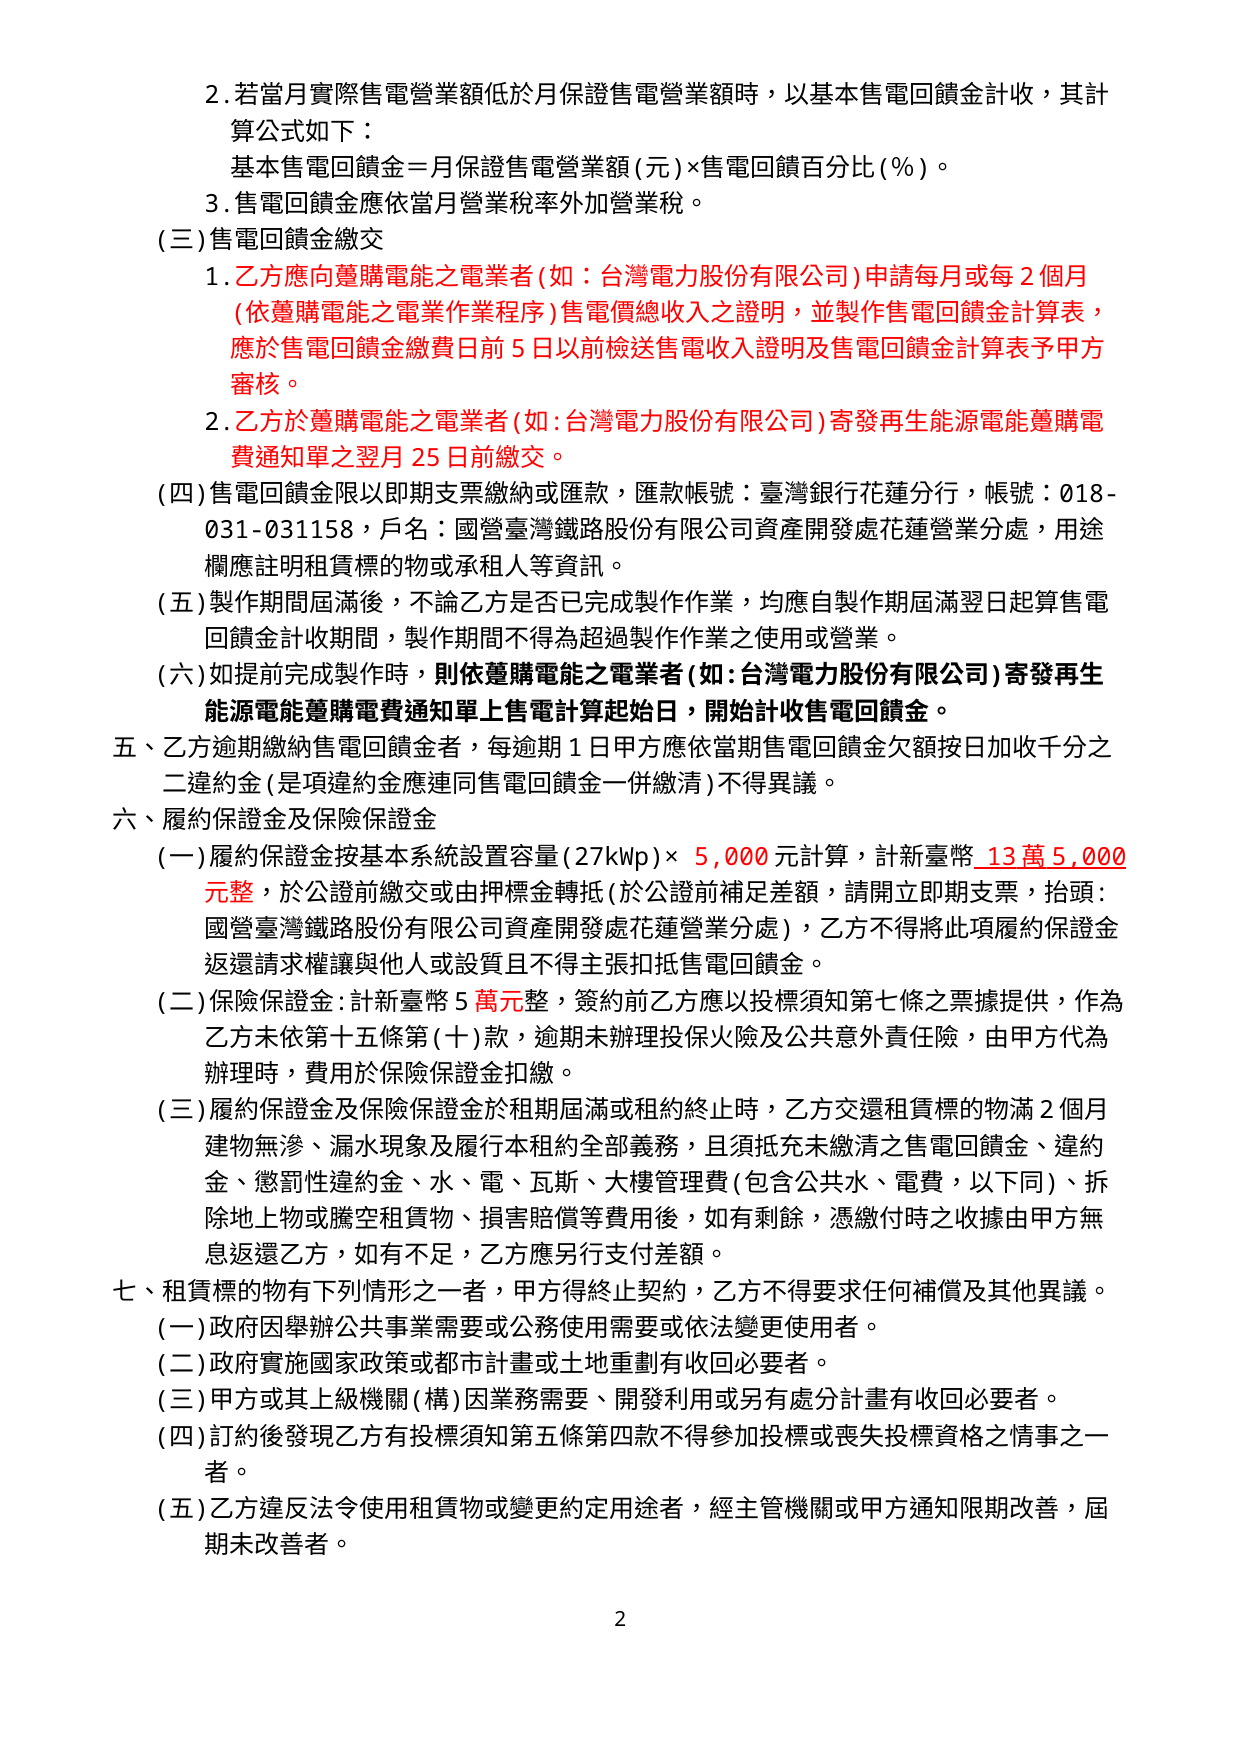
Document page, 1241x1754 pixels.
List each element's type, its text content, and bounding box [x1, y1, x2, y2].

list 甲方或其上級機關(構)因業務需要、開發利用或另有處分計畫有收回必要者。 [154, 1380, 1128, 1416]
list 政府實施國家政策或都市計畫或土地重劃有收回必要者。 [154, 1344, 1128, 1380]
list 乙方逾期繳納售電回饋金者，每逾期1日甲方應依當期售電回饋金欠額按日加收千分之二違約金(是項違約金應連同售電回饋金一併繳清)不得異議。 [112, 727, 1128, 800]
list 履約保證金及保險保證金 [112, 800, 1128, 836]
list 乙方應向躉購電能之電業者(如：台灣電力股份有限公司)申請每月或每2個月(依躉購電能之電業作業程序)售電價總收入之證明，並製作售電回饋金計算表，應於售電回饋金繳費日前5日以前檢送售電收入證明及售電回饋金計算表予甲方審核。 [204, 256, 1128, 401]
list 乙方於躉購電能之電業者(如:台灣電力股份有限公司)寄發再生能源電能躉購電費通知單之翌月25日前繳交。 [204, 401, 1128, 474]
list 履約保證金按基本系統設置容量(27kWp)× 5,000元計算，計新臺幣 13萬5,000 元整，於公證前繳交或由押標金轉抵(於公證前補足差額，請開立即期支票，抬頭:國營臺灣鐵路股份有限公司資產開發處花蓮營業分處)，乙方不得將此項履約保證金返還請求權讓與他人或設質且不得主張扣抵售電回饋金。 [154, 836, 1128, 981]
list 乙方違反法令使用租賃物或變更約定用途者，經主管機關或甲方通知限期改善，屆期未改善者。 [154, 1489, 1128, 1561]
text 基本售電回饋金＝月保證售電營業額(元)×售電回饋百分比(％)。 [231, 147, 1128, 184]
list 售電回饋金繳交 [154, 220, 1128, 256]
list 售電回饋金限以即期支票繳納或匯款，匯款帳號：臺灣銀行花蓮分行，帳號：018-031-031158，戶名：國營臺灣鐵路股份有限公司資產開發處花蓮營業分處，用途欄應註明租賃標的物或承租人等資訊。 [154, 474, 1128, 582]
list 售電回饋金應依當月營業稅率外加營業稅。 [204, 184, 1128, 220]
list 製作期間屆滿後，不論乙方是否已完成製作作業，均應自製作期屆滿翌日起算售電回饋金計收期間，製作期間不得為超過製作作業之使用或營業。 [154, 582, 1128, 655]
list 如提前完成製作時，則依躉購電能之電業者(如:台灣電力股份有限公司)寄發再生能源電能躉購電費通知單上售電計算起始日，開始計收售電回饋金。 [154, 655, 1128, 727]
list 政府因舉辦公共事業需要或公務使用需要或依法變更使用者。 [154, 1307, 1128, 1344]
list 若當月實際售電營業額低於月保證售電營業額時，以基本售電回饋金計收，其計算公式如下： [204, 75, 1128, 147]
list 訂約後發現乙方有投標須知第五條第四款不得參加投標或喪失投標資格之情事之一者。 [154, 1416, 1128, 1489]
list 保險保證金:計新臺幣5萬元整，簽約前乙方應以投標須知第七條之票據提供，作為乙方未依第十五條第(十)款，逾期未辦理投保火險及公共意外責任險，由甲方代為辦理時，費用於保險保證金扣繳。 [154, 981, 1128, 1090]
list 租賃標的物有下列情形之一者，甲方得終止契約，乙方不得要求任何補償及其他異議。 [112, 1271, 1128, 1307]
list 履約保證金及保險保證金於租期屆滿或租約終止時，乙方交還租賃標的物滿2個月建物無滲、漏水現象及履行本租約全部義務，且須抵充未繳清之售電回饋金、違約金、懲罰性違約金、水、電、瓦斯、大樓管理費(包含公共水、電費，以下同)、拆除地上物或騰空租賃物、損害賠償等費用後，如有剩餘，憑繳付時之收據由甲方無息返還乙方，如有不足，乙方應另行支付差額。 [154, 1090, 1128, 1271]
